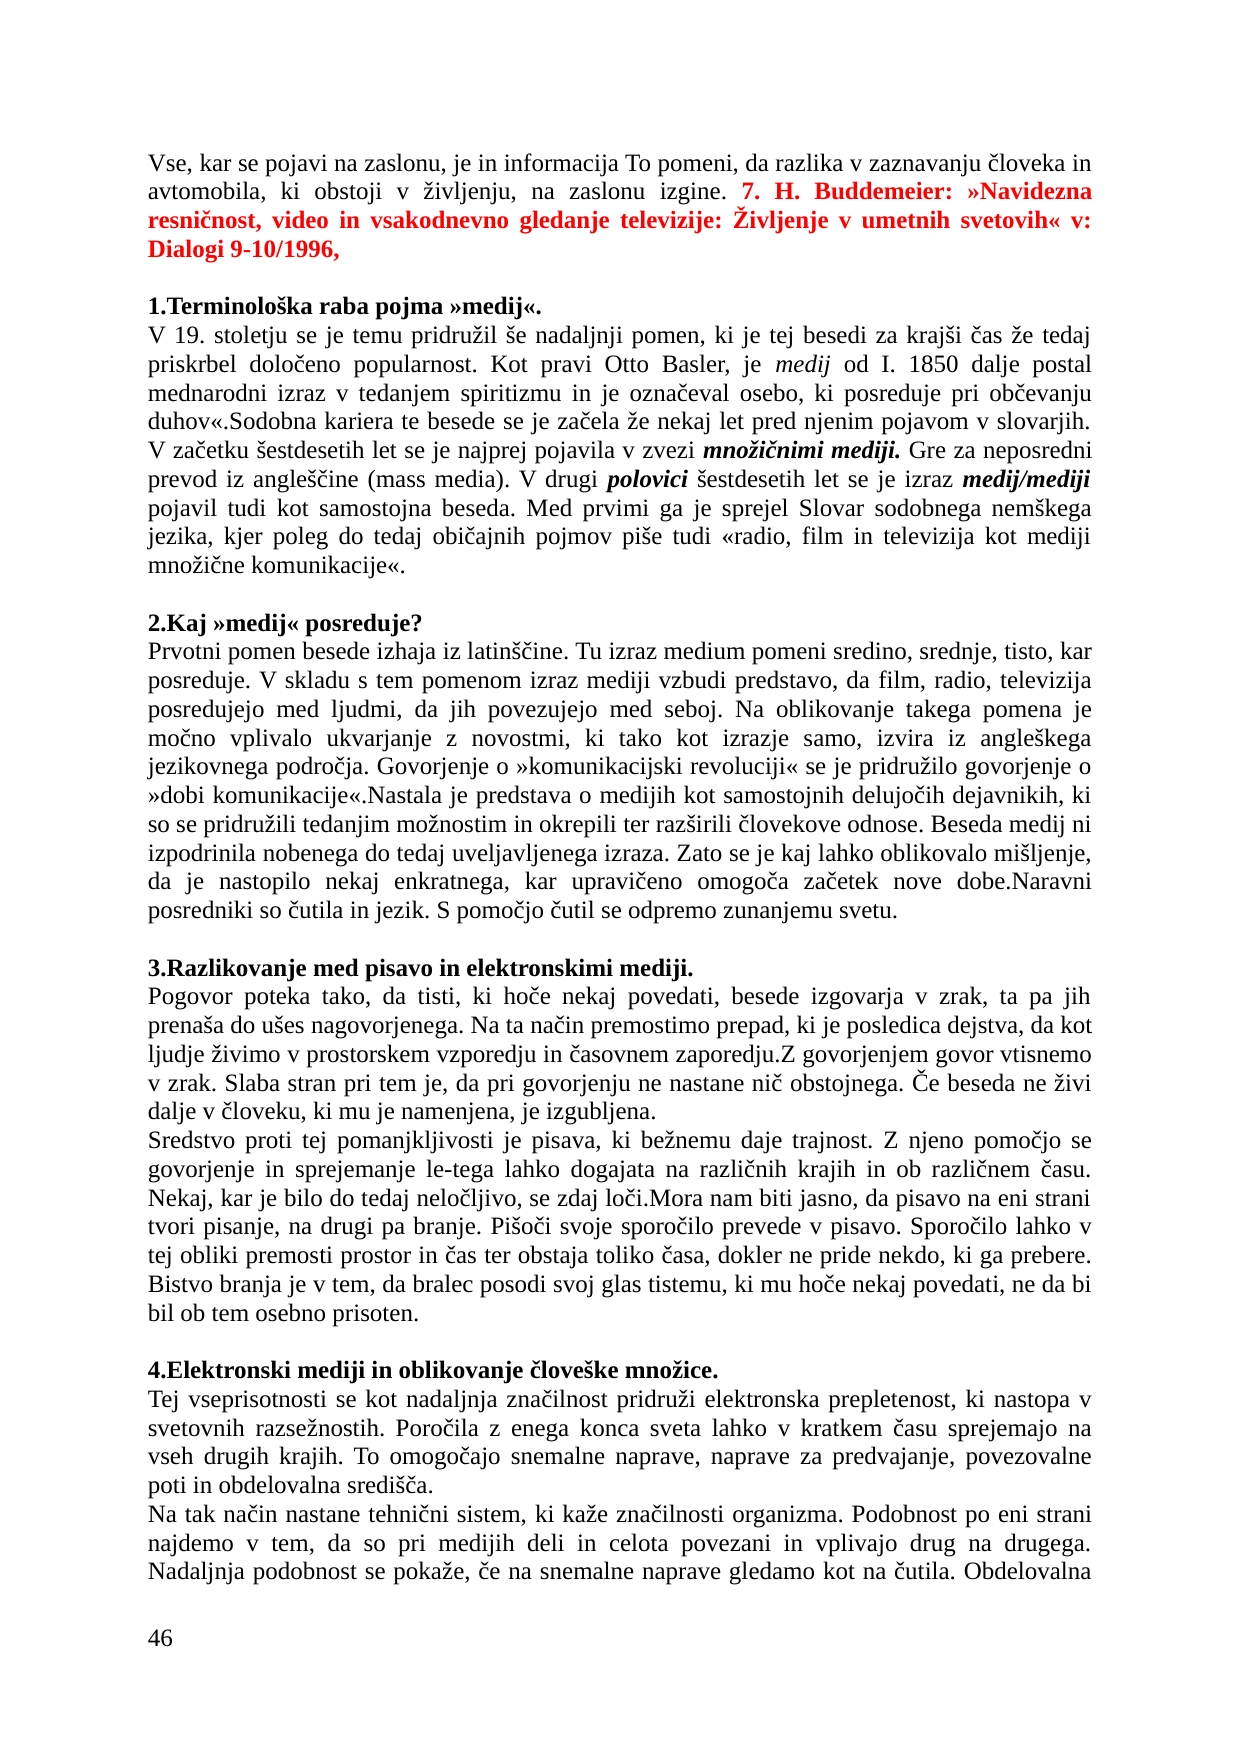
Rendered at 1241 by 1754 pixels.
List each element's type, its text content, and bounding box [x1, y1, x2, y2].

text Prvotni pomen besede izhaja iz latinščine. Tu izraz medium pomeni sredino, srednje, tisto, kar posreduje. V skladu s tem pomenom izraz mediji vzbudi predstavo, da film, radio, televizija posredujejo med ljudmi, da jih povezujejo med seboj. Na oblikovanje takega pomena je močno vplivalo ukvarjanje z novostmi, ki tako kot izrazje samo, izvira iz angleškega jezikovnega področja. Govorjenje o »komunikacijski revoluciji« se je pridružilo govorjenje o »dobi komunikacije«.Nastala je predstava o medijih kot samostojnih delujočih dejavnikih, ki so se pridružili tedanjim možnostim in okrepili ter razširili človekove odnose. Beseda medij ni izpodrinila nobenega do tedaj uveljavljenega izraza. Zato se je kaj lahko oblikovalo mišljenje, da je nastopilo nekaj enkratnega, kar upravičeno omogoča začetek nove dobe.Naravni posredniki so čutila in jezik. S pomočjo čutil se odpremo zunanjemu svetu. [148, 636, 1093, 924]
text Na tak način nastane tehnični sistem, ki kaže značilnosti organizma. Podobnost po eni strani najdemo v tem, da so pri medijih deli in celota povezani in vplivajo drug na drugega. Nadaljnja podobnost se pokaže, če na snemalne naprave gledamo kot na čutila. Obdelovalna [148, 1499, 1093, 1585]
text Tej vseprisotnosti se kot nadaljnja značilnost pridruži elektronska prepletenost, ki nastopa v svetovnih razsežnostih. Poročila z enega konca sveta lahko v kratkem času sprejemajo na vseh drugih krajih. To omogočajo snemalne naprave, naprave za predvajanje, povezovalne poti in obdelovalna središča. [148, 1384, 1093, 1499]
text Vse, kar se pojavi na zaslonu, je in informacija To pomeni, da razlika v zaznavanju človeka in avtomobila, ki obstoji v življenju, na zaslonu izgine. 7. H. Buddemeier: »Navidezna resničnost, video in vsakodnevno gledanje televizije: Življenje v umetnih svetovih« v: Dialogi 9-10/1996, [148, 148, 1093, 263]
text V 19. stoletju se je temu pridružil še nadaljnji pomen, ki je tej besedi za krajši čas že tedaj priskrbel določeno popularnost. Kot pravi Otto Basler, je medij od I. 1850 dalje postal mednarodni izraz v tedanjem spiritizmu in je označeval osebo, ki posreduje pri občevanju duhov«.Sodobna kariera te besede se je začela že nekaj let pred njenim pojavom v slovarjih. V začetku šestdesetih let se je najprej pojavila v zvezi množičnimi mediji. Gre za neposredni prevod iz angleščine (mass media). V drugi polovici šestdesetih let se je izraz medij/mediji pojavil tudi kot samostojna beseda. Med prvimi ga je sprejel Slovar sodobnega nemškega jezika, kjer poleg do tedaj običajnih pojmov piše tudi «radio, film in televizija kot mediji množične komunikacije«. [148, 320, 1093, 579]
text 1.Terminološka raba pojma »medij«. [148, 291, 1093, 320]
text 3.Razlikovanje med pisavo in elektronskimi mediji. [148, 953, 1093, 981]
text 2.Kaj »medij« posreduje? [148, 608, 1093, 636]
text Sredstvo proti tej pomanjkljivosti je pisava, ki bežnemu daje trajnost. Z njeno pomočjo se govorjenje in sprejemanje le-tega lahko dogajata na različnih krajih in ob različnem času. Nekaj, kar je bilo do tedaj neločljivo, se zdaj loči.Mora nam biti jasno, da pisavo na eni strani tvori pisanje, na drugi pa branje. Pišoči svoje sporočilo prevede v pisavo. Sporočilo lahko v tej obliki premosti prostor in čas ter obstaja toliko časa, dokler ne pride nekdo, ki ga prebere. Bistvo branja je v tem, da bralec posodi svoj glas tistemu, ki mu hoče nekaj povedati, ne da bi bil ob tem osebno prisoten. [148, 1125, 1093, 1326]
text 4.Elektronski mediji in oblikovanje človeške množice. [148, 1355, 1093, 1384]
text Pogovor poteka tako, da tisti, ki hoče nekaj povedati, besede izgovarja v zrak, ta pa jih prenaša do ušes nagovorjenega. Na ta način premostimo prepad, ki je posledica dejstva, da kot ljudje živimo v prostorskem vzporedju in časovnem zaporedju.Z govorjenjem govor vtisnemo v zrak. Slaba stran pri tem je, da pri govorjenju ne nastane nič obstojnega. Če beseda ne živi dalje v človeku, ki mu je namenjena, je izgubljena. [148, 981, 1093, 1125]
